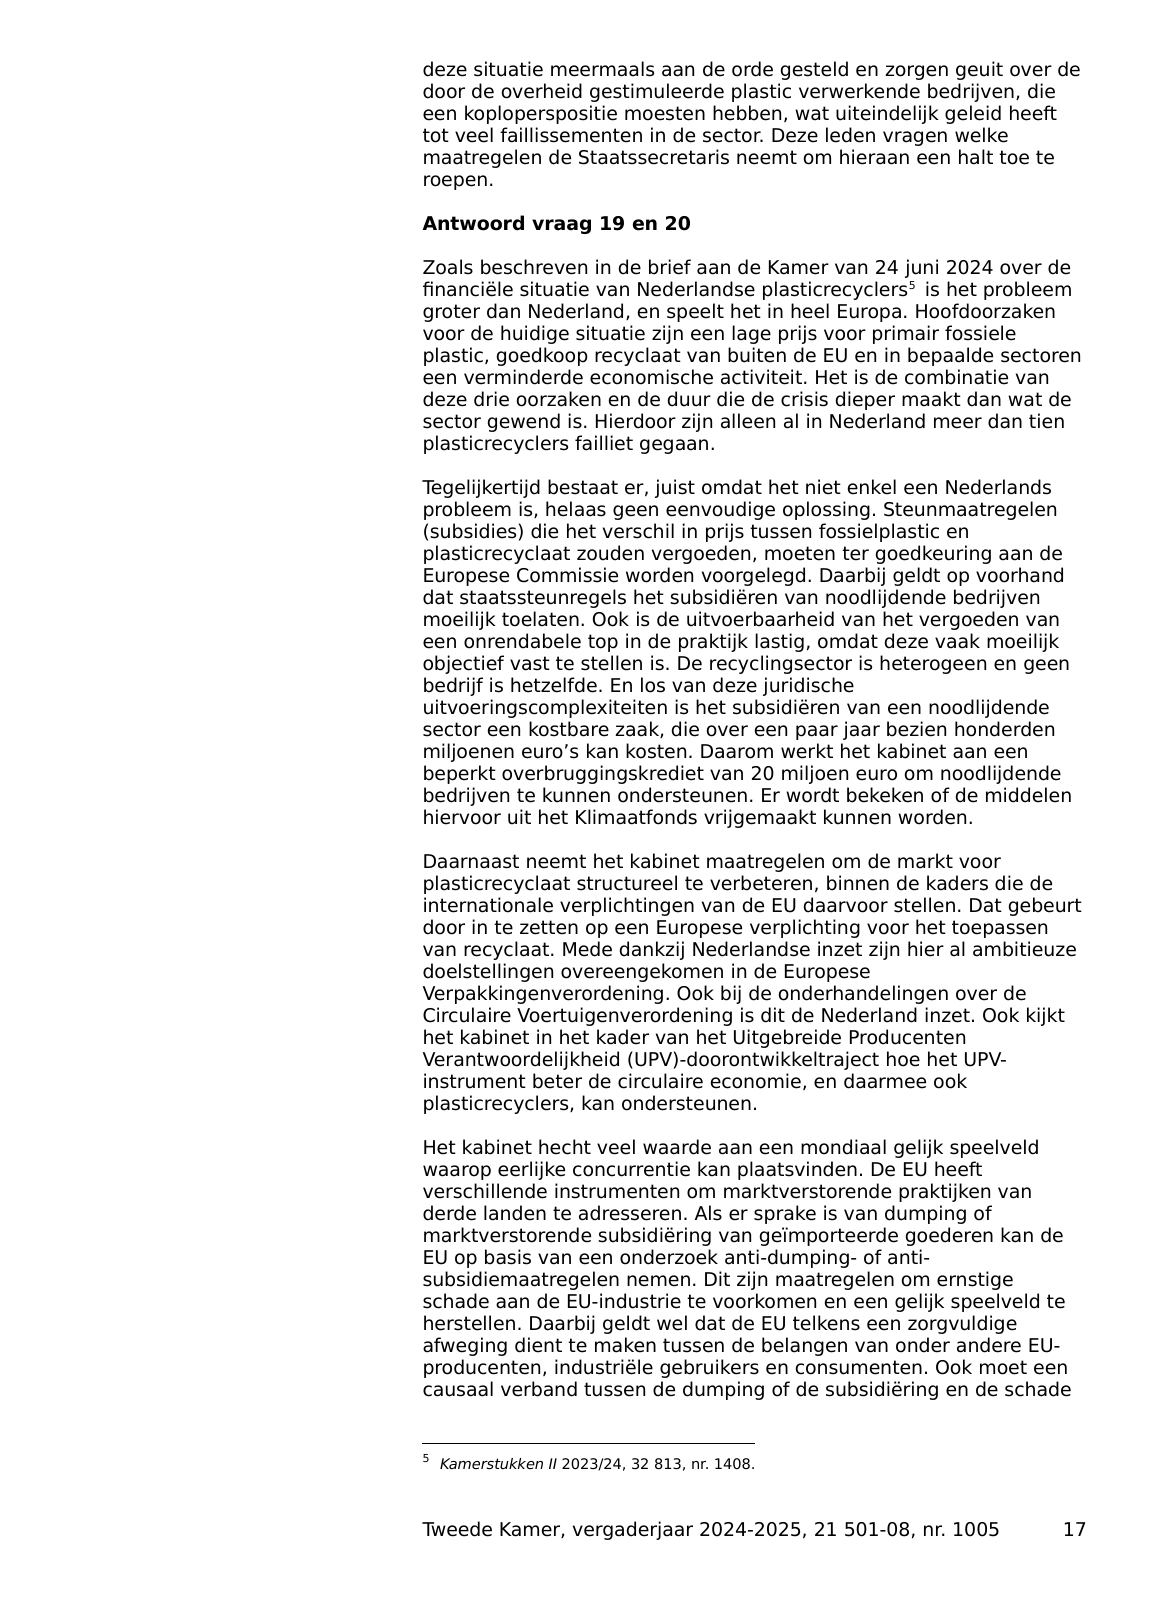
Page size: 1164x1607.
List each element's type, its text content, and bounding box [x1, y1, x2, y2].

text Zoals beschreven in de brief aan de Kamer van 24 juni 2024 over de financiële situatie van Nederlandse plasticrecyclers is het probleem groter dan Nederland, en speelt het in heel Europa. Hoofdoorzaken voor de huidige situatie zijn een lage prijs voor primair fossiele plastic, goedkoop recyclaat van buiten de EU en in bepaalde sectoren een verminderde economische activiteit. Het is de combinatie van deze drie oorzaken en de duur die de crisis dieper maakt dan wat de sector gewend is. Hierdoor zijn alleen al in Nederland meer dan tien plasticrecyclers failliet gegaan. [422, 257, 1087, 455]
text Daarnaast neemt het kabinet maatregelen om de markt voor plasticrecyclaat structureel te verbeteren, binnen de kaders die de internationale verplichtingen van de EU daarvoor stellen. Dat gebeurt door in te zetten op een Europese verplichting voor het toepassen van recyclaat. Mede dankzij Nederlandse inzet zijn hier al ambitieuze doelstellingen overeengekomen in de Europese Verpakkingenverordening. Ook bij de onderhandelingen over de Circulaire Voertuigenverordening is dit de Nederland inzet. Ook kijkt het kabinet in het kader van het Uitgebreide Producenten Verantwoordelijkheid (UPV)-doorontwikkeltraject hoe het UPV-instrument beter de circulaire economie, en daarmee ook plasticrecyclers, kan ondersteunen. [422, 851, 1087, 1115]
text Kamerstukken II 2023/24, 32 813, nr. 1408. [422, 1452, 1087, 1474]
subtitle Antwoord vraag 19 en 20 [422, 213, 1087, 235]
text Tegelijkertijd bestaat er, juist omdat het niet enkel een Nederlands probleem is, helaas geen eenvoudige oplossing. Steunmaatregelen (subsidies) die het verschil in prijs tussen fossielplastic en plasticrecyclaat zouden vergoeden, moeten ter goedkeuring aan de Europese Commissie worden voorgelegd. Daarbij geldt op voorhand dat staatssteunregels het subsidiëren van noodlijdende bedrijven moeilijk toelaten. Ook is de uitvoerbaarheid van het vergoeden van een onrendabele top in de praktijk lastig, omdat deze vaak moeilijk objectief vast te stellen is. De recyclingsector is heterogeen en geen bedrijf is hetzelfde. En los van deze juridische uitvoeringscomplexiteiten is het subsidiëren van een noodlijdende sector een kostbare zaak, die over een paar jaar bezien honderden miljoenen euro’s kan kosten. Daarom werkt het kabinet aan een beperkt overbruggingskrediet van 20 miljoen euro om noodlijdende bedrijven te kunnen ondersteunen. Er wordt bekeken of de middelen hiervoor uit het Klimaatfonds vrijgemaakt kunnen worden. [422, 477, 1087, 829]
text deze situatie meermaals aan de orde gesteld en zorgen geuit over de door de overheid gestimuleerde plastic verwerkende bedrijven, die een koploperspositie moesten hebben, wat uiteindelijk geleid heeft tot veel faillissementen in de sector. Deze leden vragen welke maatregelen de Staatssecretaris neemt om hieraan een halt toe te roepen. [422, 59, 1087, 191]
text Het kabinet hecht veel waarde aan een mondiaal gelijk speelveld waarop eerlijke concurrentie kan plaatsvinden. De EU heeft verschillende instrumenten om marktverstorende praktijken van derde landen te adresseren. Als er sprake is van dumping of marktverstorende subsidiëring van geïmporteerde goederen kan de EU op basis van een onderzoek anti-dumping- of anti-subsidiemaatregelen nemen. Dit zijn maatregelen om ernstige schade aan de EU-industrie te voorkomen en een gelijk speelveld te herstellen. Daarbij geldt wel dat de EU telkens een zorgvuldige afweging dient te maken tussen de belangen van onder andere EU-producenten, industriële gebruikers en consumenten. Ook moet een causaal verband tussen de dumping of de subsidiëring en de schade [422, 1137, 1087, 1401]
